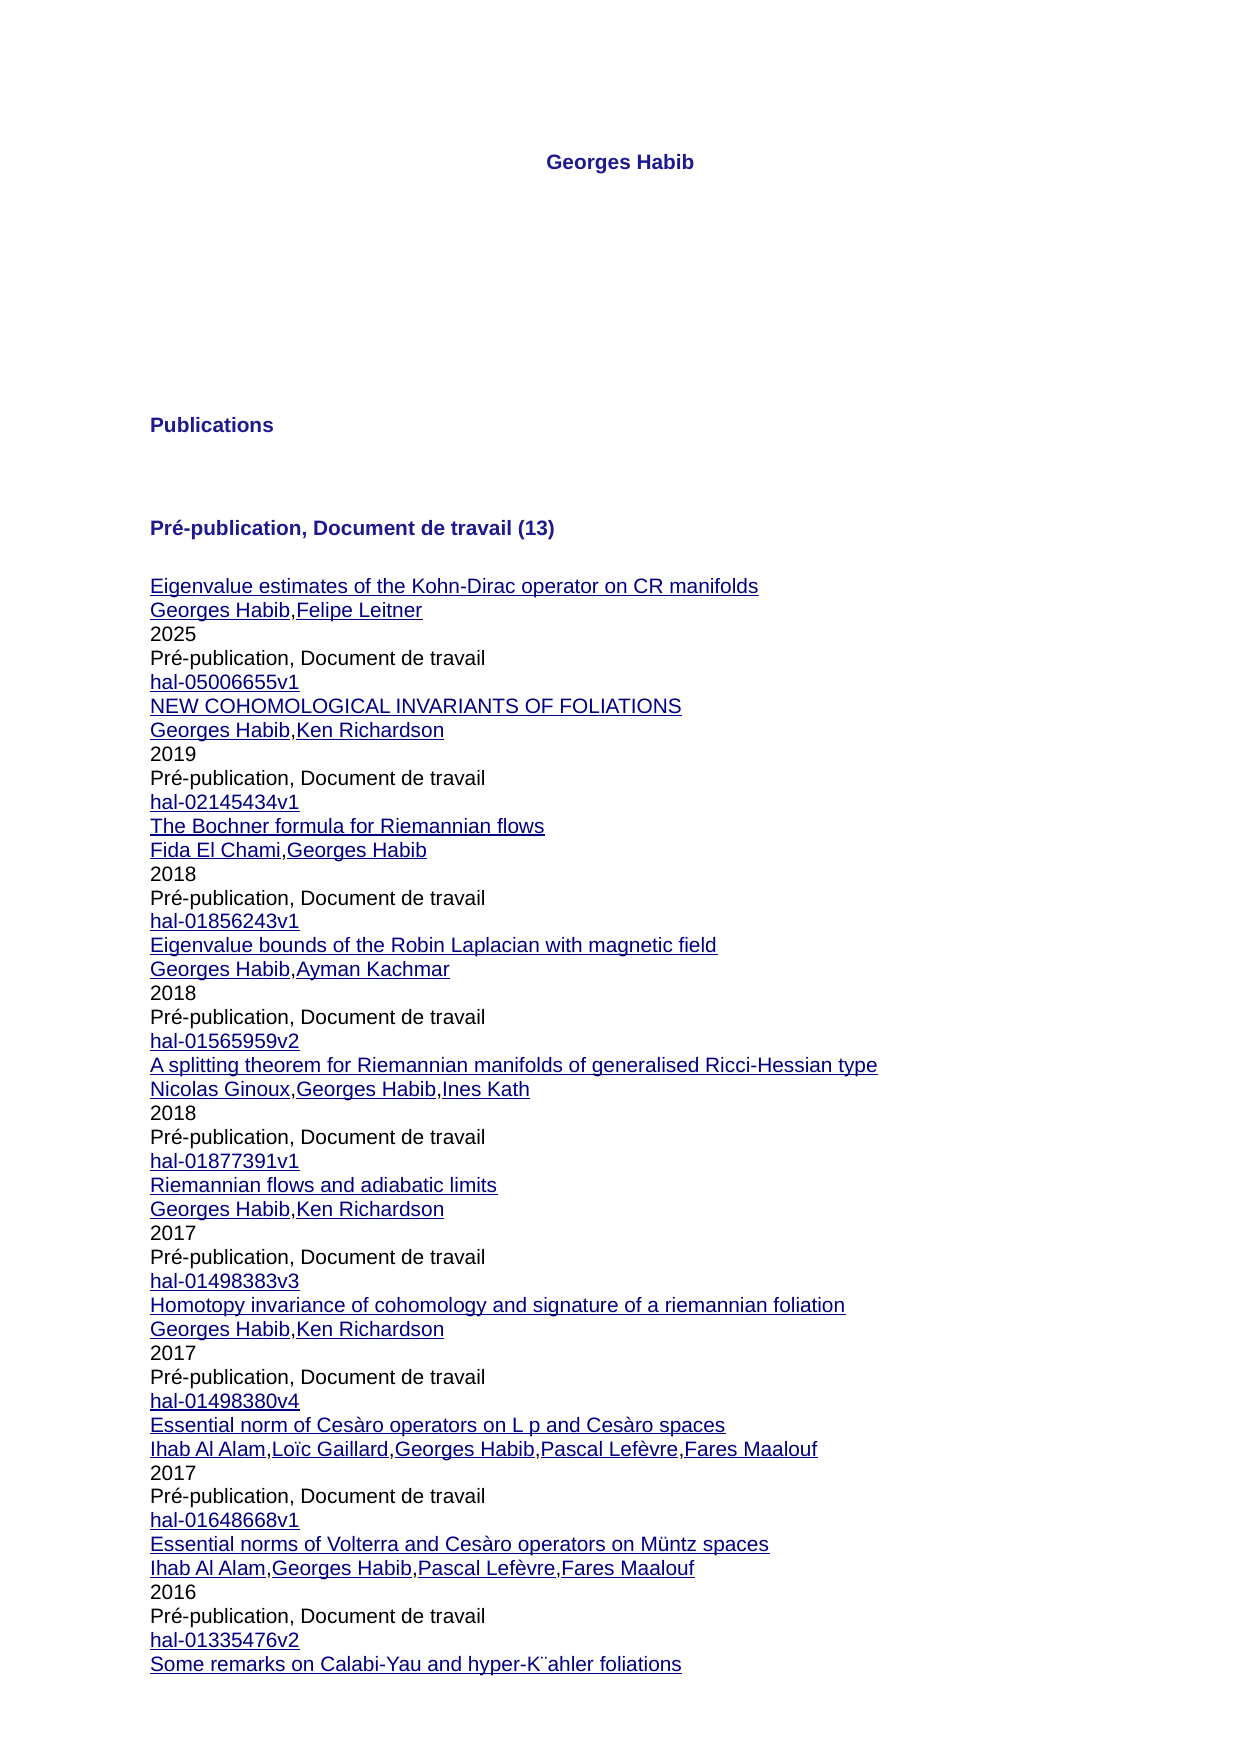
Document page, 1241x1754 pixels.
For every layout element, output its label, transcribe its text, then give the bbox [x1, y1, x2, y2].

table_cell Some remarks on Calabi-Yau and hyper-K¨ahler foliations [150, 1652, 1090, 1676]
table_cell Riemannian flows and adiabatic limits Georges Habib,Ken Richardson 2017 Pré-publication, Document de travail hal-01498383v3 [150, 1173, 1090, 1293]
table_cell The Bochner formula for Riemannian flows Fida El Chami,Georges Habib 2018 Pré-publication, Document de travail hal-01856243v1 [150, 814, 1090, 933]
table_cell Homotopy invariance of cohomology and signature of a riemannian foliation Georges Habib,Ken Richardson 2017 Pré-publication, Document de travail hal-01498380v4 [150, 1293, 1090, 1412]
table_cell Essential norm of Cesàro operators on L p and Cesàro spaces Ihab Al Alam,Loïc Gaillard,Georges Habib,Pascal Lefèvre,Fares Maalouf 2017 Pré-publication, Document de travail hal-01648668v1 [150, 1413, 1090, 1532]
table_cell Essential norms of Volterra and Cesàro operators on Müntz spaces Ihab Al Alam,Georges Habib,Pascal Lefèvre,Fares Maalouf 2016 Pré-publication, Document de travail hal-01335476v2 [150, 1532, 1090, 1652]
table_cell A splitting theorem for Riemannian manifolds of generalised Ricci-Hessian type Nicolas Ginoux,Georges Habib,Ines Kath 2018 Pré-publication, Document de travail hal-01877391v1 [150, 1053, 1090, 1173]
table_header Eigenvalue estimates of the Kohn-Dirac operator on CR manifolds Georges Habib,Felipe Leitner 2025 Pré-publication, Document de travail hal-05006655v1 [150, 574, 1090, 694]
subtitle Pré-publication, Document de travail (13) [150, 516, 1090, 539]
subtitle Georges Habib [150, 150, 1090, 174]
table_cell Eigenvalue bounds of the Robin Laplacian with magnetic field Georges Habib,Ayman Kachmar 2018 Pré-publication, Document de travail hal-01565959v2 [150, 933, 1090, 1053]
subtitle Publications [150, 412, 1090, 436]
table_cell NEW COHOMOLOGICAL INVARIANTS OF FOLIATIONS Georges Habib,Ken Richardson 2019 Pré-publication, Document de travail hal-02145434v1 [150, 694, 1090, 813]
